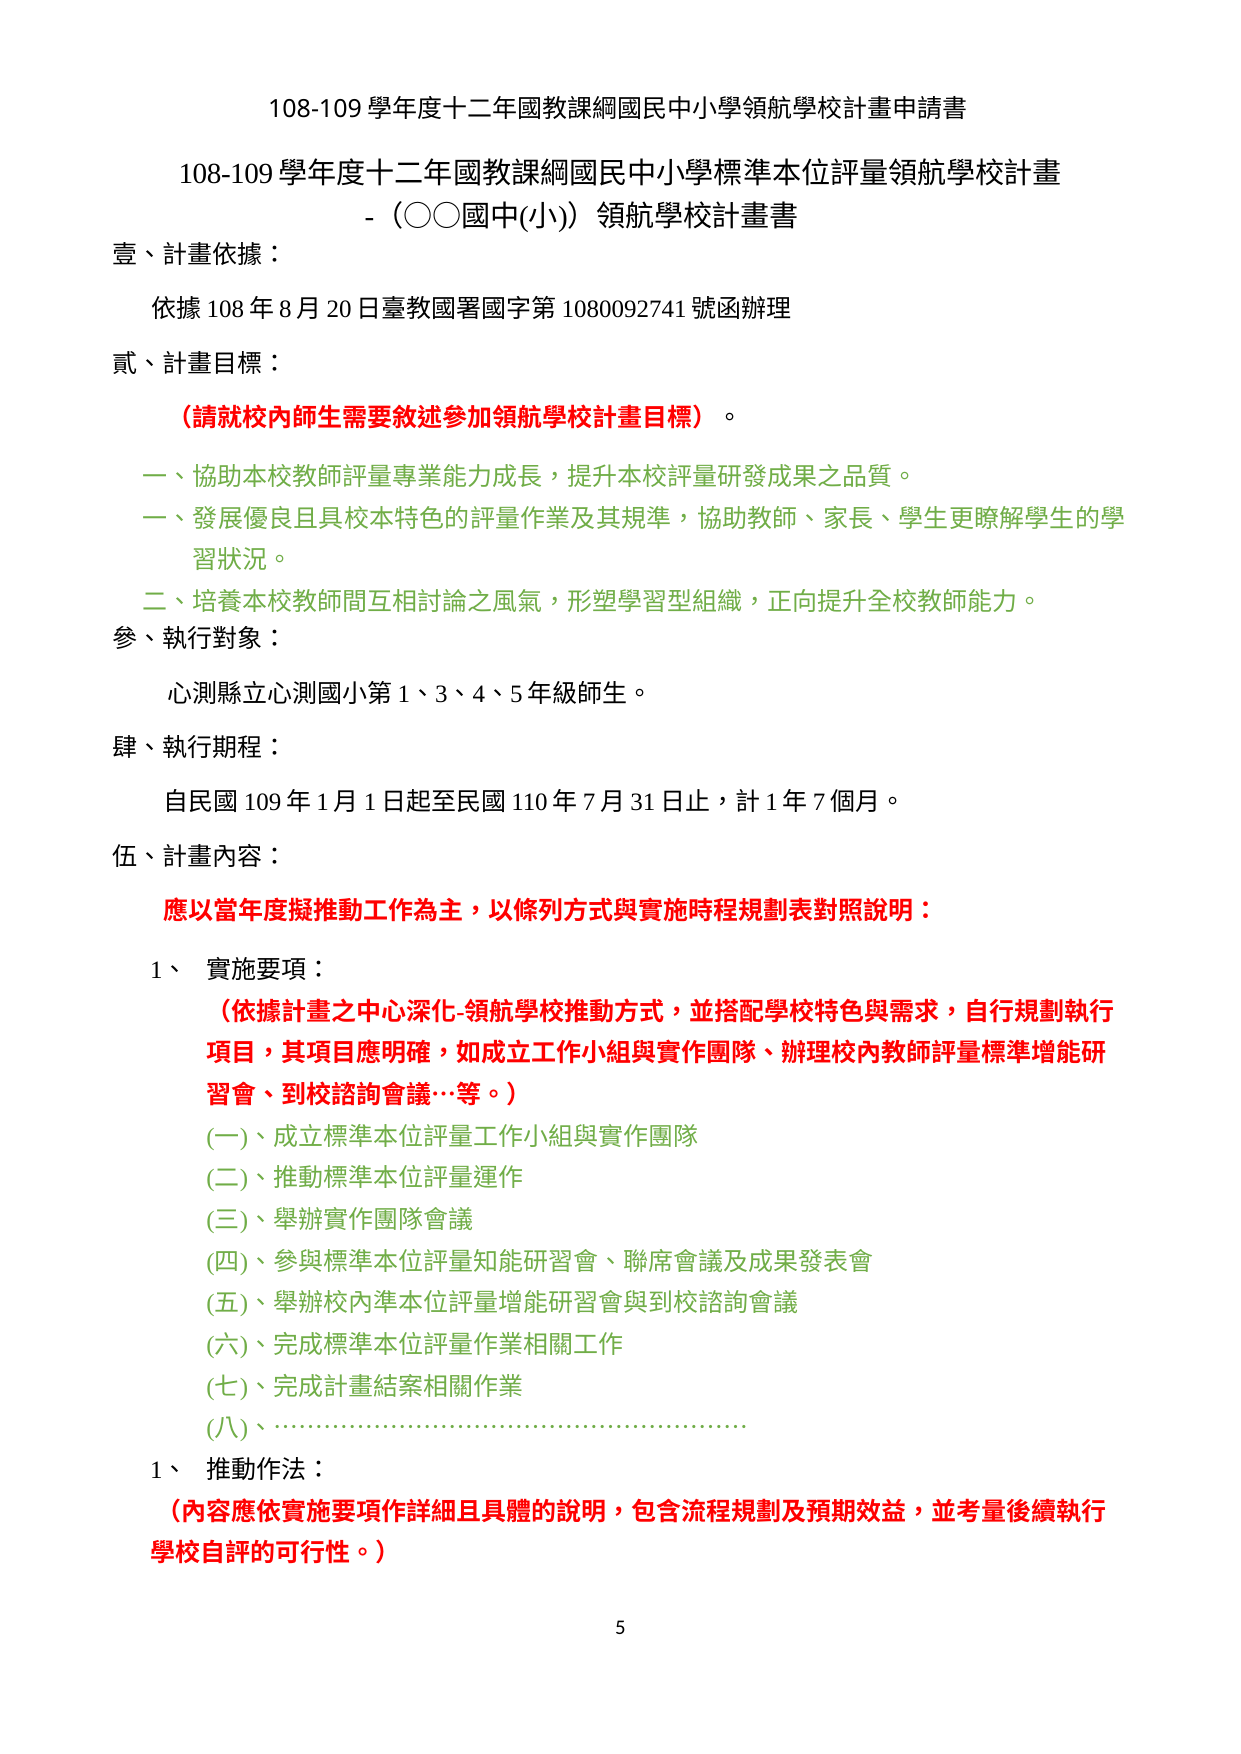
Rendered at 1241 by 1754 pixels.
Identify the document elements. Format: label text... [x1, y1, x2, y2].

text 108-109學年度十二年國教課綱國民中小學標準本位評量領航學校計畫 [112, 150, 1128, 192]
text 伍、計畫內容： [112, 836, 1128, 872]
text （請就校內師生需要敘述參加領航學校計畫目標）。 [112, 398, 1128, 434]
text （依據計畫之中心深化-領航學校推動方式，並搭配學校特色與需求，自行規劃執行項目，其項目應明確，如成立工作小組與實作團隊、辦理校內教師評量標準增能研習會、到校諮詢會議…等。） [206, 987, 1128, 1112]
text (八)、………………………………………………… [206, 1403, 1128, 1445]
text 參、執行對象： [112, 619, 1128, 655]
text -（○○國中(小)）領航學校計畫書(範例) [112, 192, 1128, 234]
text 心測縣立心測國小第1、3、4、5年級師生。 [112, 673, 1128, 709]
text 自民國109年1月1日起至民國110年7月31日止，計1年7個月。 [112, 782, 1128, 818]
list 發展優良且具校本特色的評量作業及其規準，協助教師、家長、學生更瞭解學生的學習狀況。 [142, 494, 1128, 577]
list 培養本校教師間互相討論之風氣，形塑學習型組織，正向提升全校教師能力。 [142, 577, 1128, 619]
list 協助本校教師評量專業能力成長，提升本校評量研發成果之品質。 [142, 452, 1128, 494]
text 壹、計畫依據： [112, 234, 1128, 271]
text 應以當年度擬推動工作為主，以條列方式與實施時程規劃表對照說明： [112, 891, 1128, 927]
list 推動作法： [150, 1445, 1128, 1487]
text 依據108年8月20日臺教國署國字第1080092741號函辦理 [112, 289, 1128, 325]
list 實施要項： [150, 945, 1128, 987]
text （內容應依實施要項作詳細且具體的說明，包含流程規劃及預期效益，並考量後續執行學校自評的可行性。） [150, 1487, 1128, 1570]
text (一)、成立標準本位評量工作小組與實作團隊 (二)、推動標準本位評量運作 (三)、舉辦實作團隊會議 (四)、參與標準本位評量知能研習會、聯席會議及成果發表會 (五)、舉辦校內準本位評量增能研習會與到校諮詢會議 (六)、完成標準本位評量作業相關工作 (七)、完成計畫結案相關作業 [206, 1112, 1128, 1403]
text 肆、執行期程： [112, 727, 1128, 764]
text 貳、計畫目標： [112, 343, 1128, 379]
